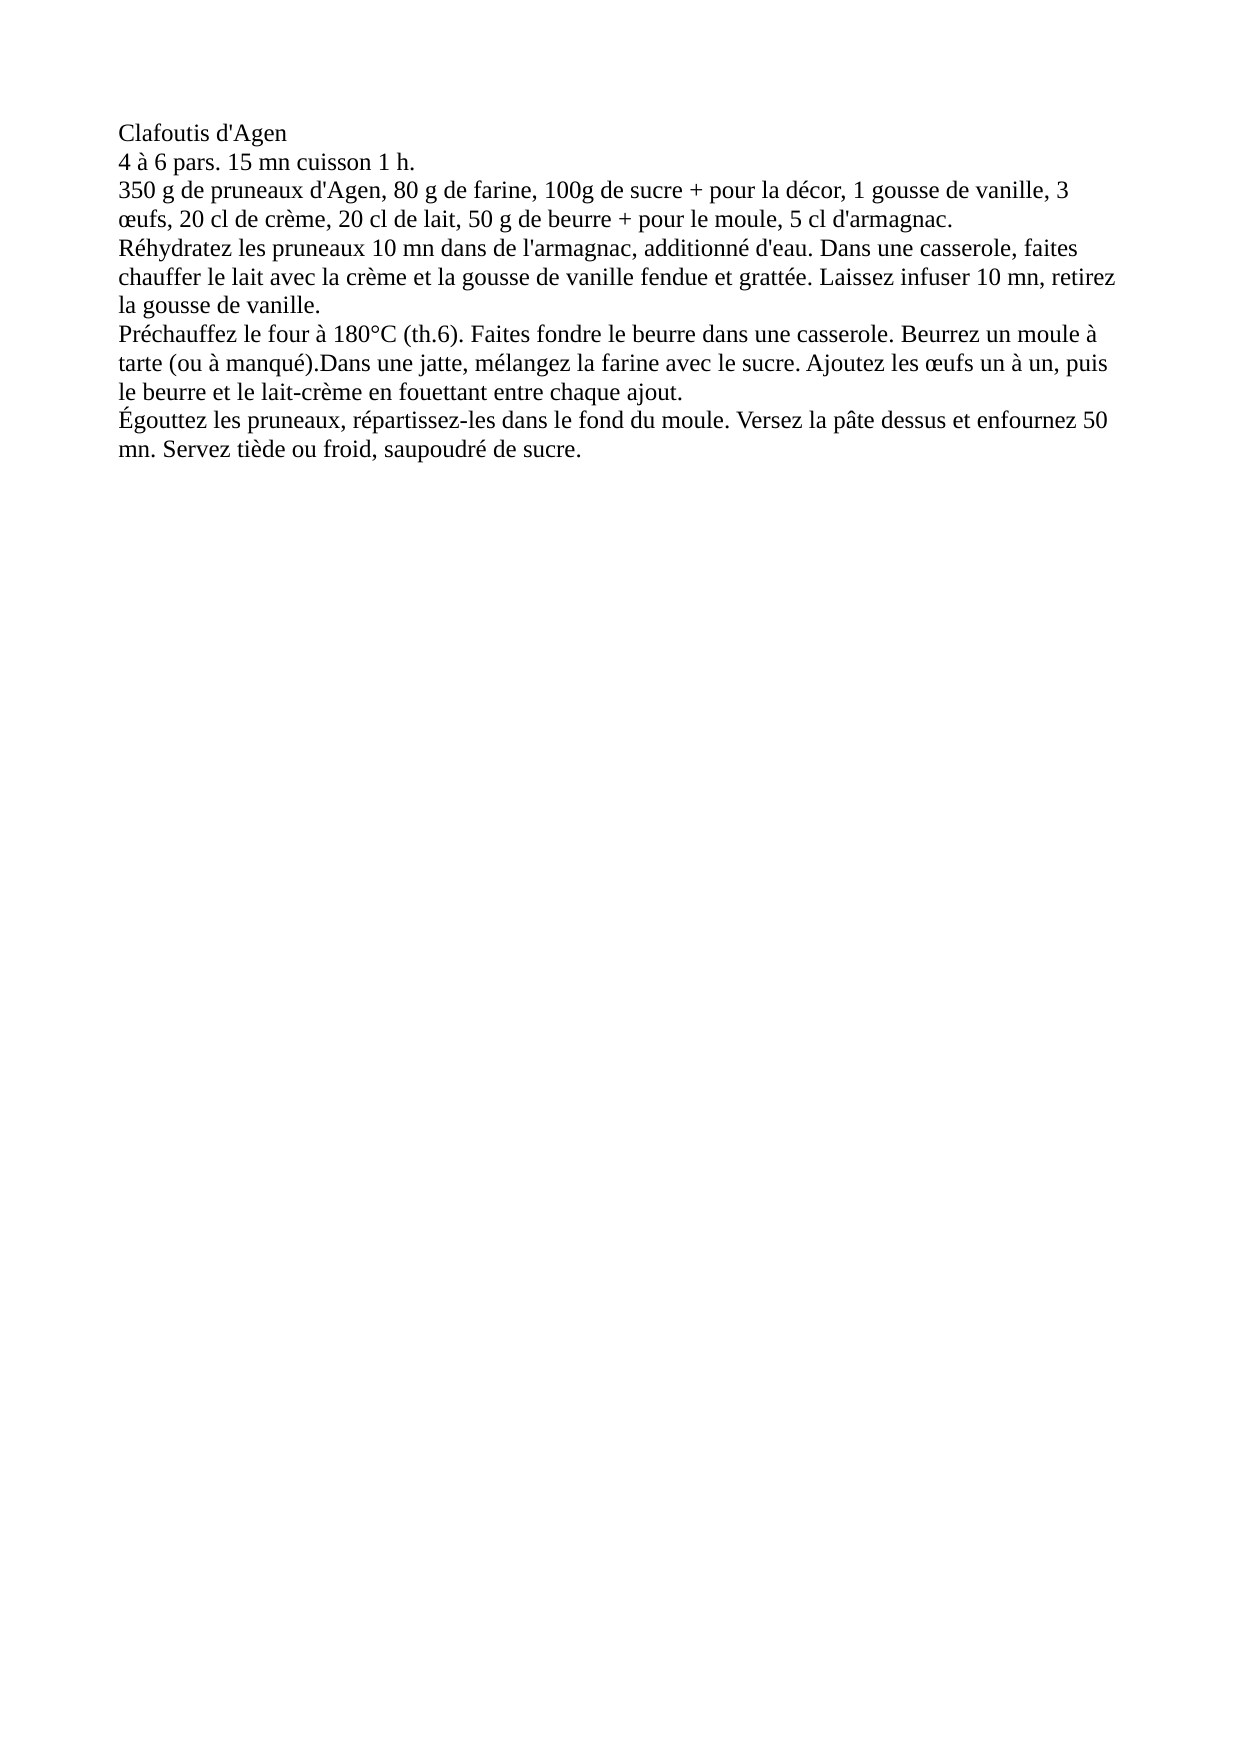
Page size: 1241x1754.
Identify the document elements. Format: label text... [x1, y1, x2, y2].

text Préchauffez le four à 180°C (th.6). Faites fondre le beurre dans une casserole. Beurrez un moule à tarte (ou à manqué).Dans une jatte, mélangez la farine avec le sucre. Ajoutez les œufs un à un, puis le beurre et le lait-crème en fouettant entre chaque ajout. [118, 319, 1122, 406]
text 350 g de pruneaux d'Agen, 80 g de farine, 100g de sucre + pour la décor, 1 gousse de vanille, 3 œufs, 20 cl de crème, 20 cl de lait, 50 g de beurre + pour le moule, 5 cl d'armagnac. [118, 176, 1122, 233]
text Réhydratez les pruneaux 10 mn dans de l'armagnac, additionné d'eau. Dans une casserole, faites chauffer le lait avec la crème et la gousse de vanille fendue et grattée. Laissez infuser 10 mn, retirez la gousse de vanille. [118, 233, 1122, 319]
text Égouttez les pruneaux, répartissez-les dans le fond du moule. Versez la pâte dessus et enfournez 50 mn. Servez tiède ou froid, saupoudré de sucre. [118, 406, 1122, 463]
text 4 à 6 pars. 15 mn cuisson 1 h. [118, 147, 1122, 176]
text Clafoutis d'Agen [118, 118, 1122, 147]
